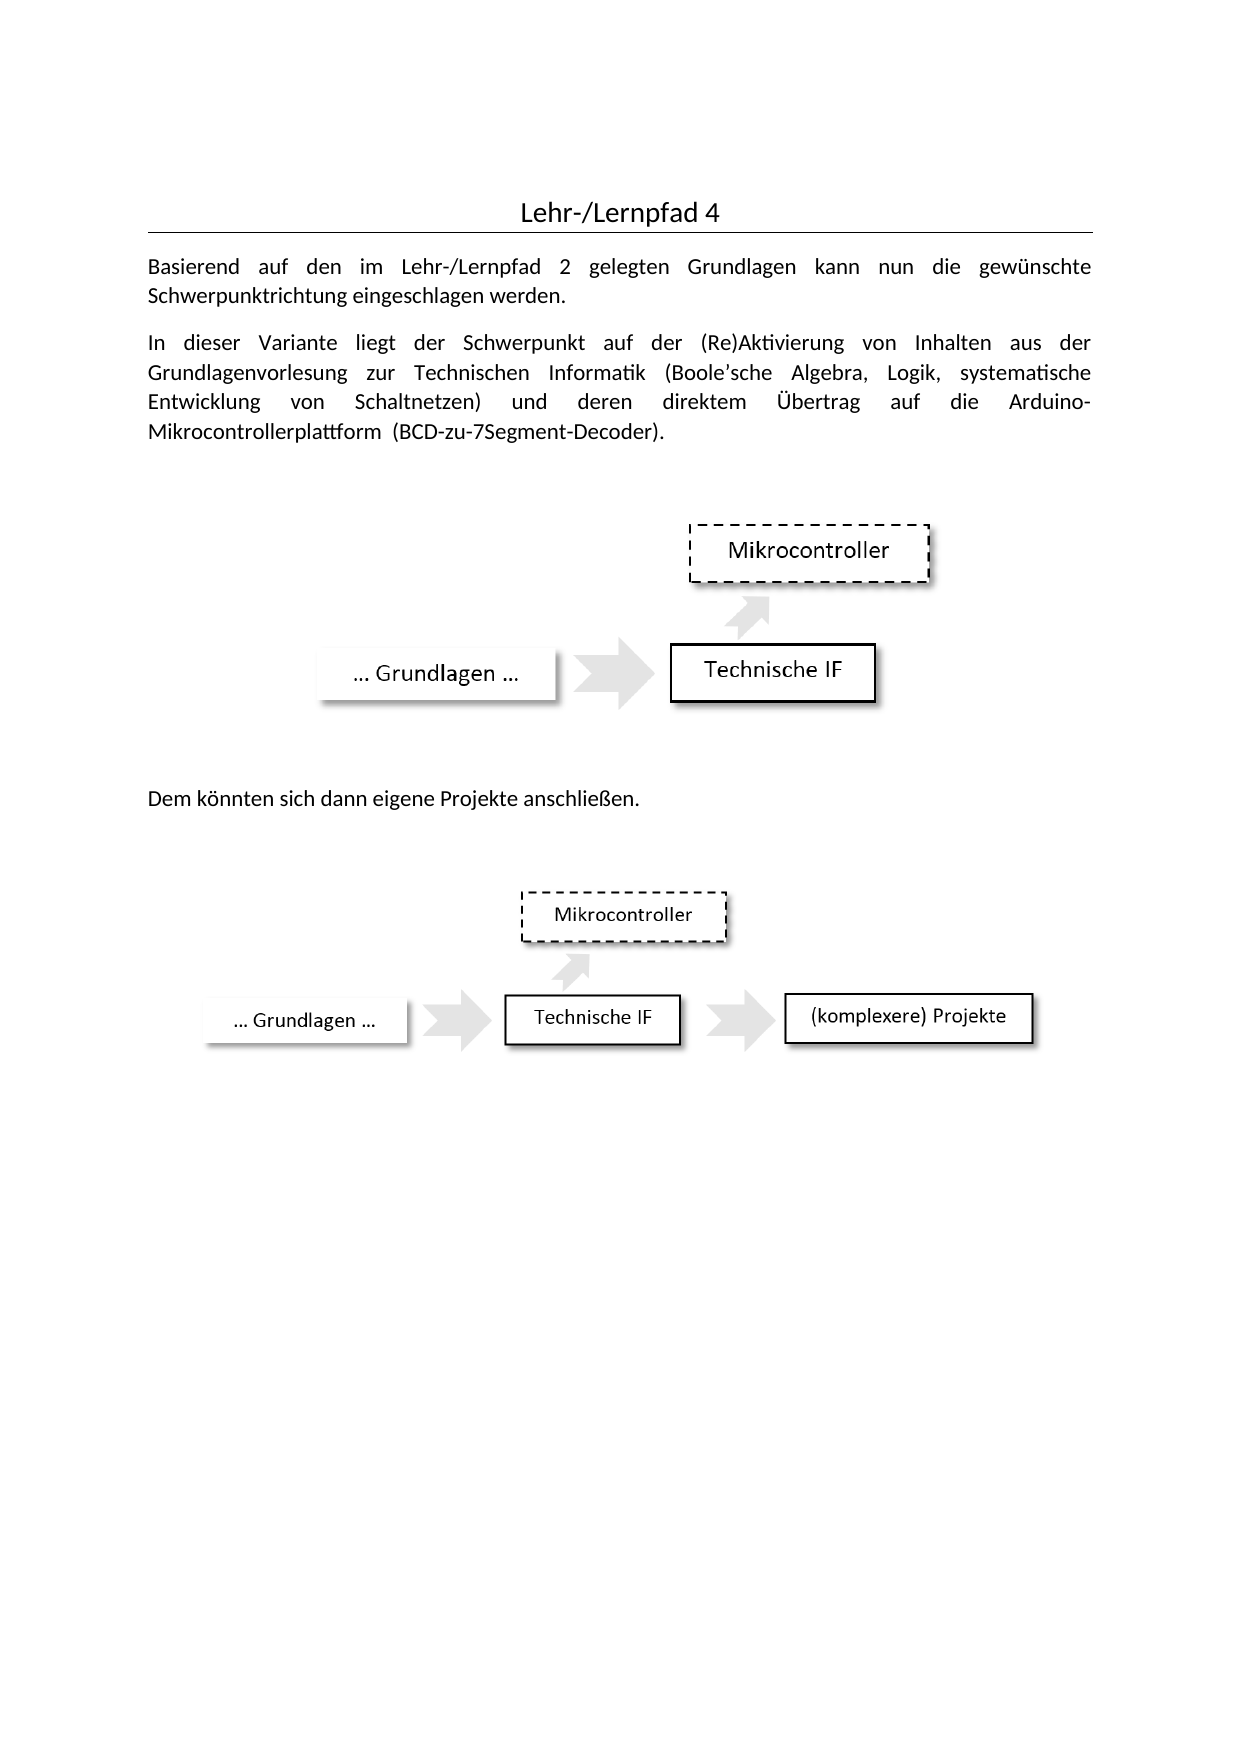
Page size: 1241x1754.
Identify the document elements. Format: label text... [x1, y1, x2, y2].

text In dieser Variante liegt der Schwerpunkt auf der (Re)Aktivierung von Inhalten aus der Grundlagenvorlesung zur Technischen Informatik (Boole’sche Algebra, Logik, systematische Entwicklung von Schaltnetzen) und deren direktem Übertrag auf die Arduino-Mikrocontrollerplattform (BCD-zu-7Segment-Decoder). [148, 328, 1093, 445]
text Lehr-/Lernpfad 4 [148, 194, 1093, 232]
text Basierend auf den im Lehr-/Lernpfad 2 gelegten Grundlagen kann nun die gewünschte Schwerpunktrichtung eingeschlagen werden. [148, 252, 1093, 310]
text Dem könnten sich dann eigene Projekte anschließen. [148, 784, 1093, 812]
